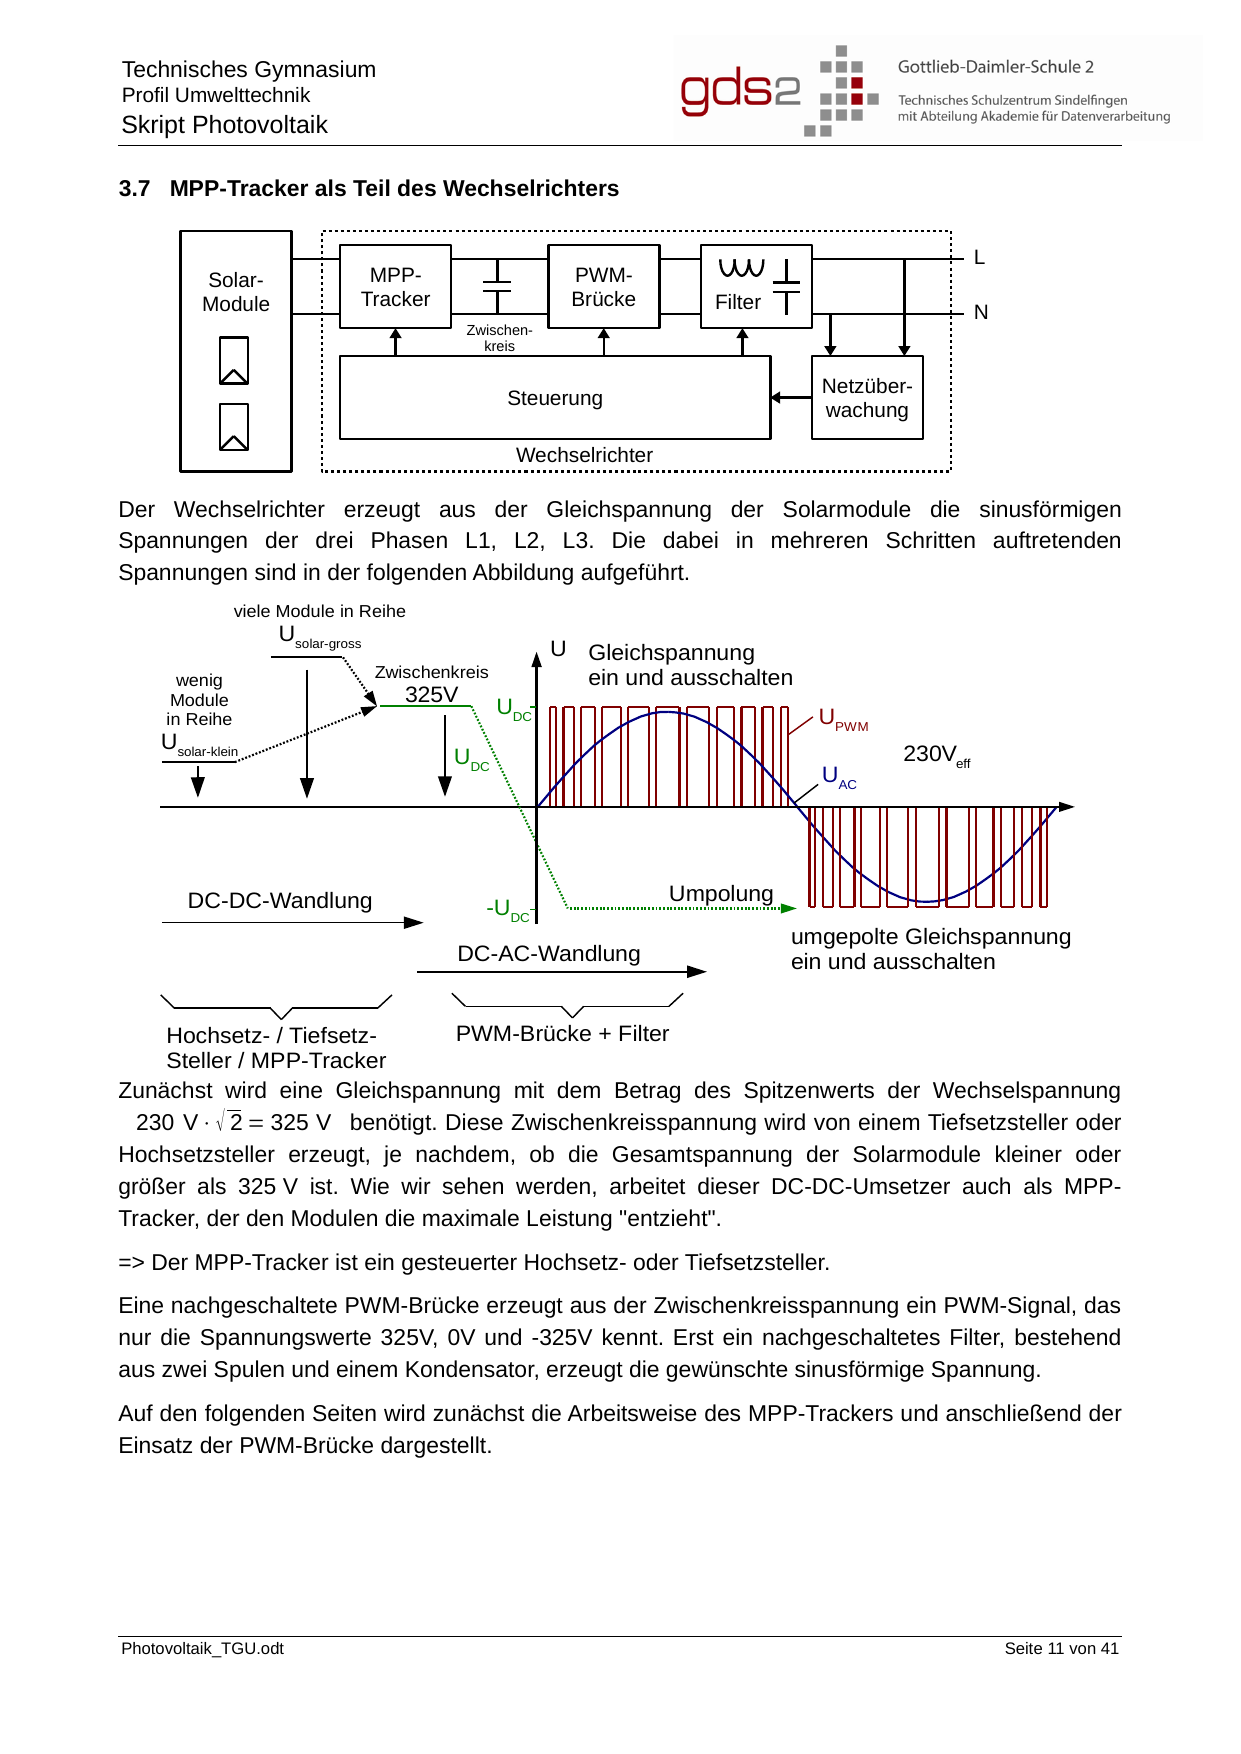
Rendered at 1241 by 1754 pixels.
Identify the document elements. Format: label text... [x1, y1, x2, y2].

text Auf den folgenden Seiten wird zunächst die Arbeitsweise des MPP-Trackers und anschließend der Einsatz der PWM-Brücke dargestellt. [118, 1394, 1122, 1458]
text Eine nachgeschaltete PWM-Brücke erzeugt aus der Zwischenkreisspannung ein PWM-Signal, das nur die Spannungswerte 325V, 0V und -325V kennt. Erst ein nachgeschaltetes Filter, bestehend aus zwei Spulen und einem Kondensator, erzeugt die gewünschte sinusförmige Spannung. [118, 1287, 1122, 1382]
text Der Wechselrichter erzeugt aus der Gleichspannung der Solarmodule die sinusförmigen Spannungen der drei Phasen L1, L2, L3. Die dabei in mehreren Schritten auftretenden Spannungen sind in der folgenden Abbildung aufgeführt. [118, 490, 1122, 586]
picture [673, 35, 1204, 141]
text => Der MPP-Tracker ist ein gesteuerter Hochsetz- oder Tiefsetzsteller. [118, 1243, 1122, 1275]
subtitle MPP-Tracker als Teil des Wechselrichters [112, 175, 1122, 201]
text Zunächst wird eine Gleichspannung mit dem Betrag des Spitzenwerts der Wechselspannung benötigt. Diese Zwischenkreisspannung wird von einem Tiefsetzsteller oder Hochsetzsteller erzeugt, je nachdem, ob die Gesamtspannung der Solarmodule kleiner oder größer als 325 V ist. Wie wir sehen werden, arbeitet dieser DC-DC-Umsetzer auch als MPP-Tracker, der den Modulen die maximale Leistung "entzieht". [118, 597, 1122, 1231]
